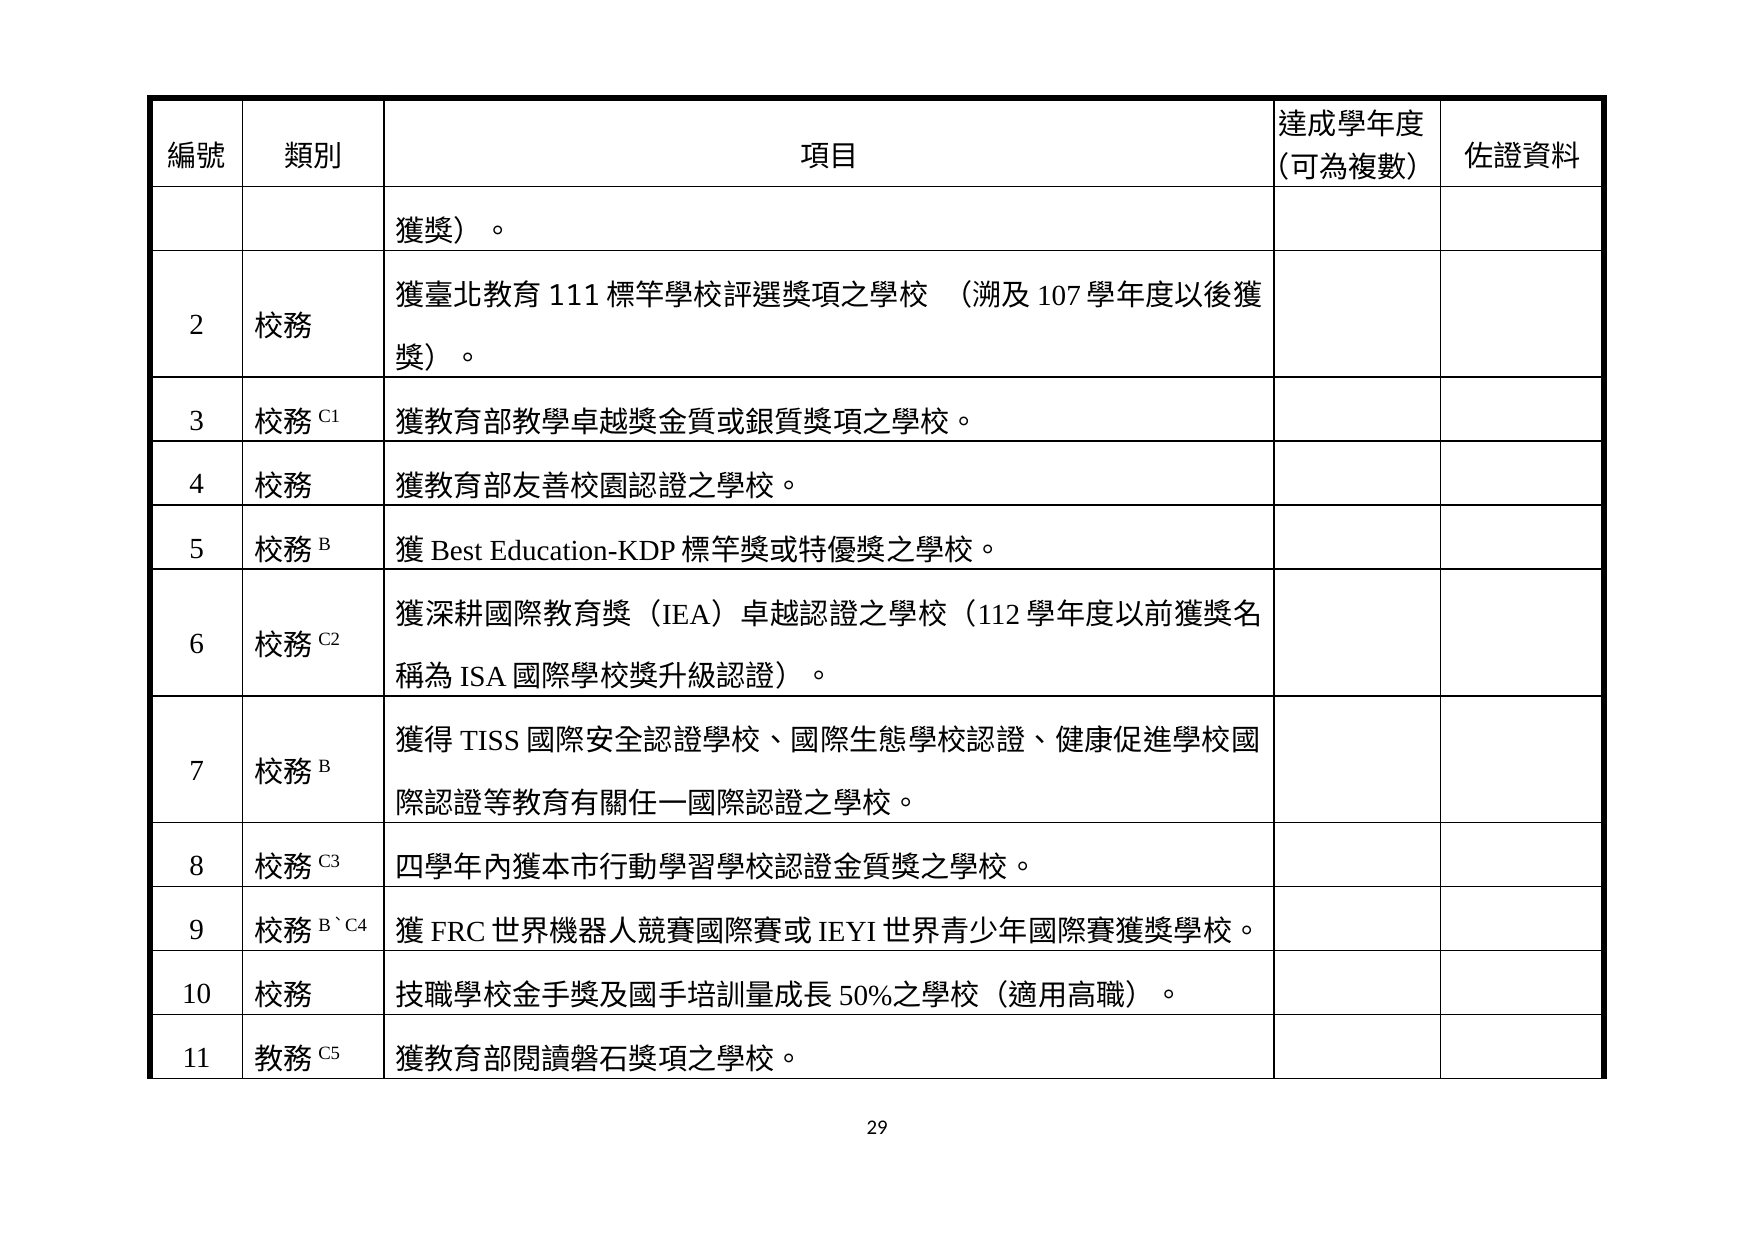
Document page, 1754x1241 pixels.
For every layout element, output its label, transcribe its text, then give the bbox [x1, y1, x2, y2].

table_cell [1275, 378, 1440, 440]
table_cell [1441, 697, 1601, 821]
table_cell [1275, 251, 1440, 376]
table_cell 校務B [243, 697, 383, 821]
table_cell 獲教育部教學卓越獎金質或銀質獎項之學校。 [385, 378, 1273, 440]
table_cell 校務C3 [243, 823, 383, 886]
table_cell [243, 187, 383, 249]
table_cell 3 [153, 378, 242, 440]
table_cell 4 [153, 442, 242, 504]
table_cell 獲Best Education-KDP標竿獎或特優獎之學校。 [385, 506, 1273, 568]
table_cell [1275, 187, 1440, 249]
table_cell 獲得TISS國際安全認證學校、國際生態學校認證、健康促進學校國際認證等教育有關任一國際認證之學校。 [385, 697, 1273, 821]
table_cell 7 [153, 697, 242, 821]
table_cell 四學年內獲本市行動學習學校認證金質獎之學校。 [385, 823, 1273, 886]
table_header 項目 [385, 101, 1273, 186]
table_cell [1441, 1015, 1601, 1078]
table_cell [1275, 697, 1440, 821]
table_cell 校務B、C4 [243, 887, 383, 949]
table_cell [1441, 823, 1601, 886]
table_cell [1275, 442, 1440, 504]
table_cell [1441, 951, 1601, 1014]
table_cell [1275, 570, 1440, 695]
table_cell 獲FRC世界機器人競賽國際賽或IEYI世界青少年國際賽獲獎學校。 [385, 887, 1273, 949]
table_cell [1441, 887, 1601, 949]
table_cell [1441, 378, 1601, 440]
table_header 編號 [153, 101, 242, 186]
table_cell 11 [153, 1015, 242, 1078]
table_cell 獲教育部閱讀磐石獎項之學校。 [385, 1015, 1273, 1078]
table_header 佐證資料 [1441, 101, 1601, 186]
table_cell [1275, 1015, 1440, 1078]
table_cell [1441, 570, 1601, 695]
table_cell 校務B [243, 506, 383, 568]
table_cell 校務 [243, 951, 383, 1014]
table_cell 校務C1 [243, 378, 383, 440]
table_cell 獲臺北教育111標竿學校評選獎項之學校 （溯及107學年度以後獲獎）。 [385, 251, 1273, 376]
table_cell 6 [153, 570, 242, 695]
table_cell [1441, 251, 1601, 376]
table_cell 獲深耕國際教育獎（IEA）卓越認證之學校（112學年度以前獲獎名稱為ISA國際學校獎升級認證）。 [385, 570, 1273, 695]
table_header 類別 [243, 101, 383, 186]
table_cell [1275, 506, 1440, 568]
table_cell 技職學校金手獎及國手培訓量成長50%之學校（適用高職）。 [385, 951, 1273, 1014]
table_cell 2 [153, 251, 242, 376]
table_cell [1275, 951, 1440, 1014]
table_cell [1441, 506, 1601, 568]
table_cell 9 [153, 887, 242, 949]
table_cell [153, 187, 242, 249]
table_cell 獲獎）。 [385, 187, 1273, 249]
table_cell 教務C5 [243, 1015, 383, 1078]
table_cell [1441, 187, 1601, 249]
table_cell 5 [153, 506, 242, 568]
table_cell 校務 [243, 442, 383, 504]
table_cell 校務 [243, 251, 383, 376]
table_cell 獲教育部友善校園認證之學校。 [385, 442, 1273, 504]
table_cell 校務C2 [243, 570, 383, 695]
table_cell 10 [153, 951, 242, 1014]
table_cell 8 [153, 823, 242, 886]
table_cell [1275, 887, 1440, 949]
table_header 達成學年度 （可為複數） [1275, 101, 1440, 186]
table_cell [1441, 442, 1601, 504]
table_cell [1275, 823, 1440, 886]
